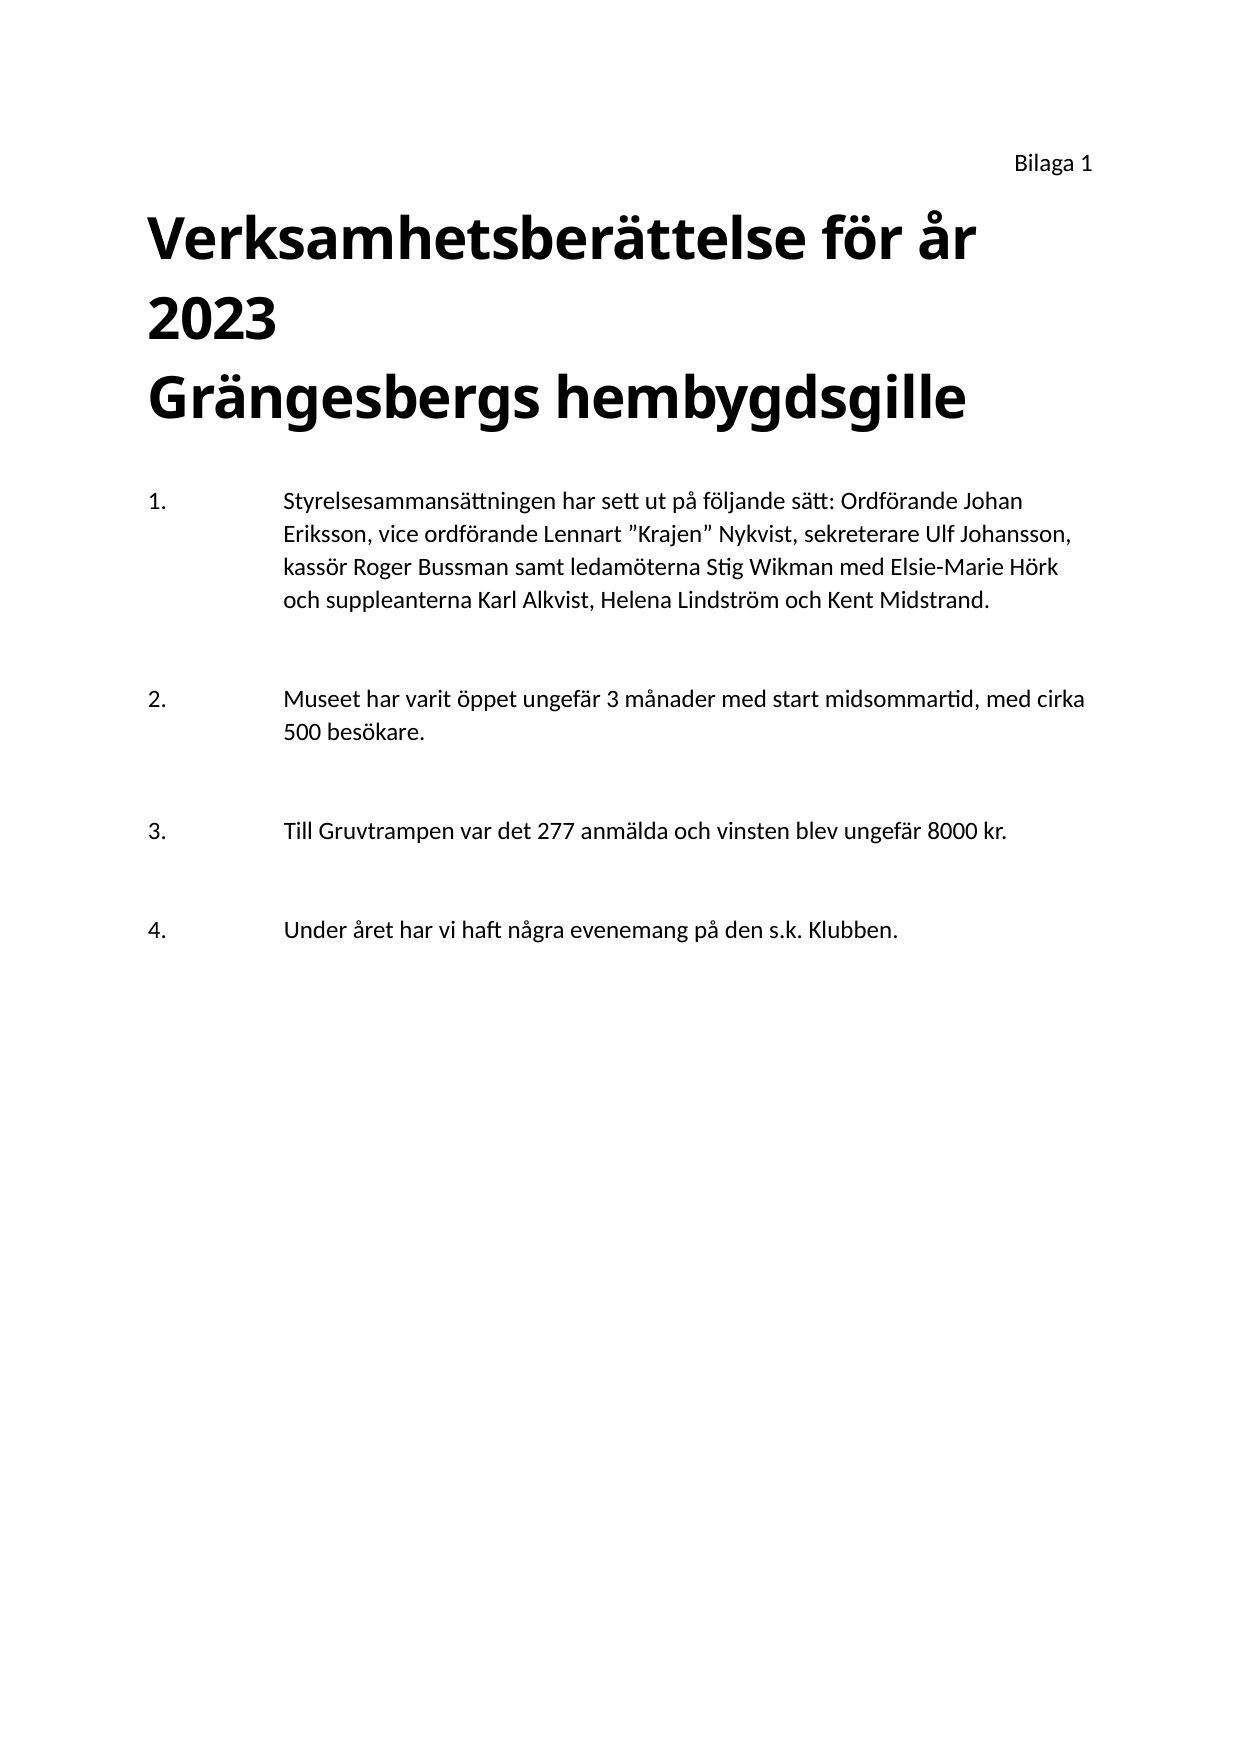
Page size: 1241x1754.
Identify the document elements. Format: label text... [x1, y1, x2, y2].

text Bilaga 1 [148, 148, 1093, 178]
text 2. Museet har varit öppet ungefär 3 månader med start midsommartid, med cirka 500 besökare. [148, 683, 1093, 747]
title Verksamhetsberättelse för år 2023 [148, 197, 1093, 356]
text 3. Till Gruvtrampen var det 277 anmälda och vinsten blev ungefär 8000 kr. [148, 815, 1093, 846]
text 1. Styrelsesammansättningen har sett ut på följande sätt: Ordförande Johan Eriksson, vice ordförande Lennart ”Krajen” Nykvist, sekreterare Ulf Johansson, kassör Roger Bussman samt ledamöterna Stig Wikman med Elsie-Marie Hörk och suppleanterna Karl Alkvist, Helena Lindström och Kent Midstrand. [148, 485, 1093, 614]
text 4. Under året har vi haft några evenemang på den s.k. Klubben. [148, 914, 1093, 945]
title Grängesbergs hembygdsgille [148, 356, 1093, 436]
